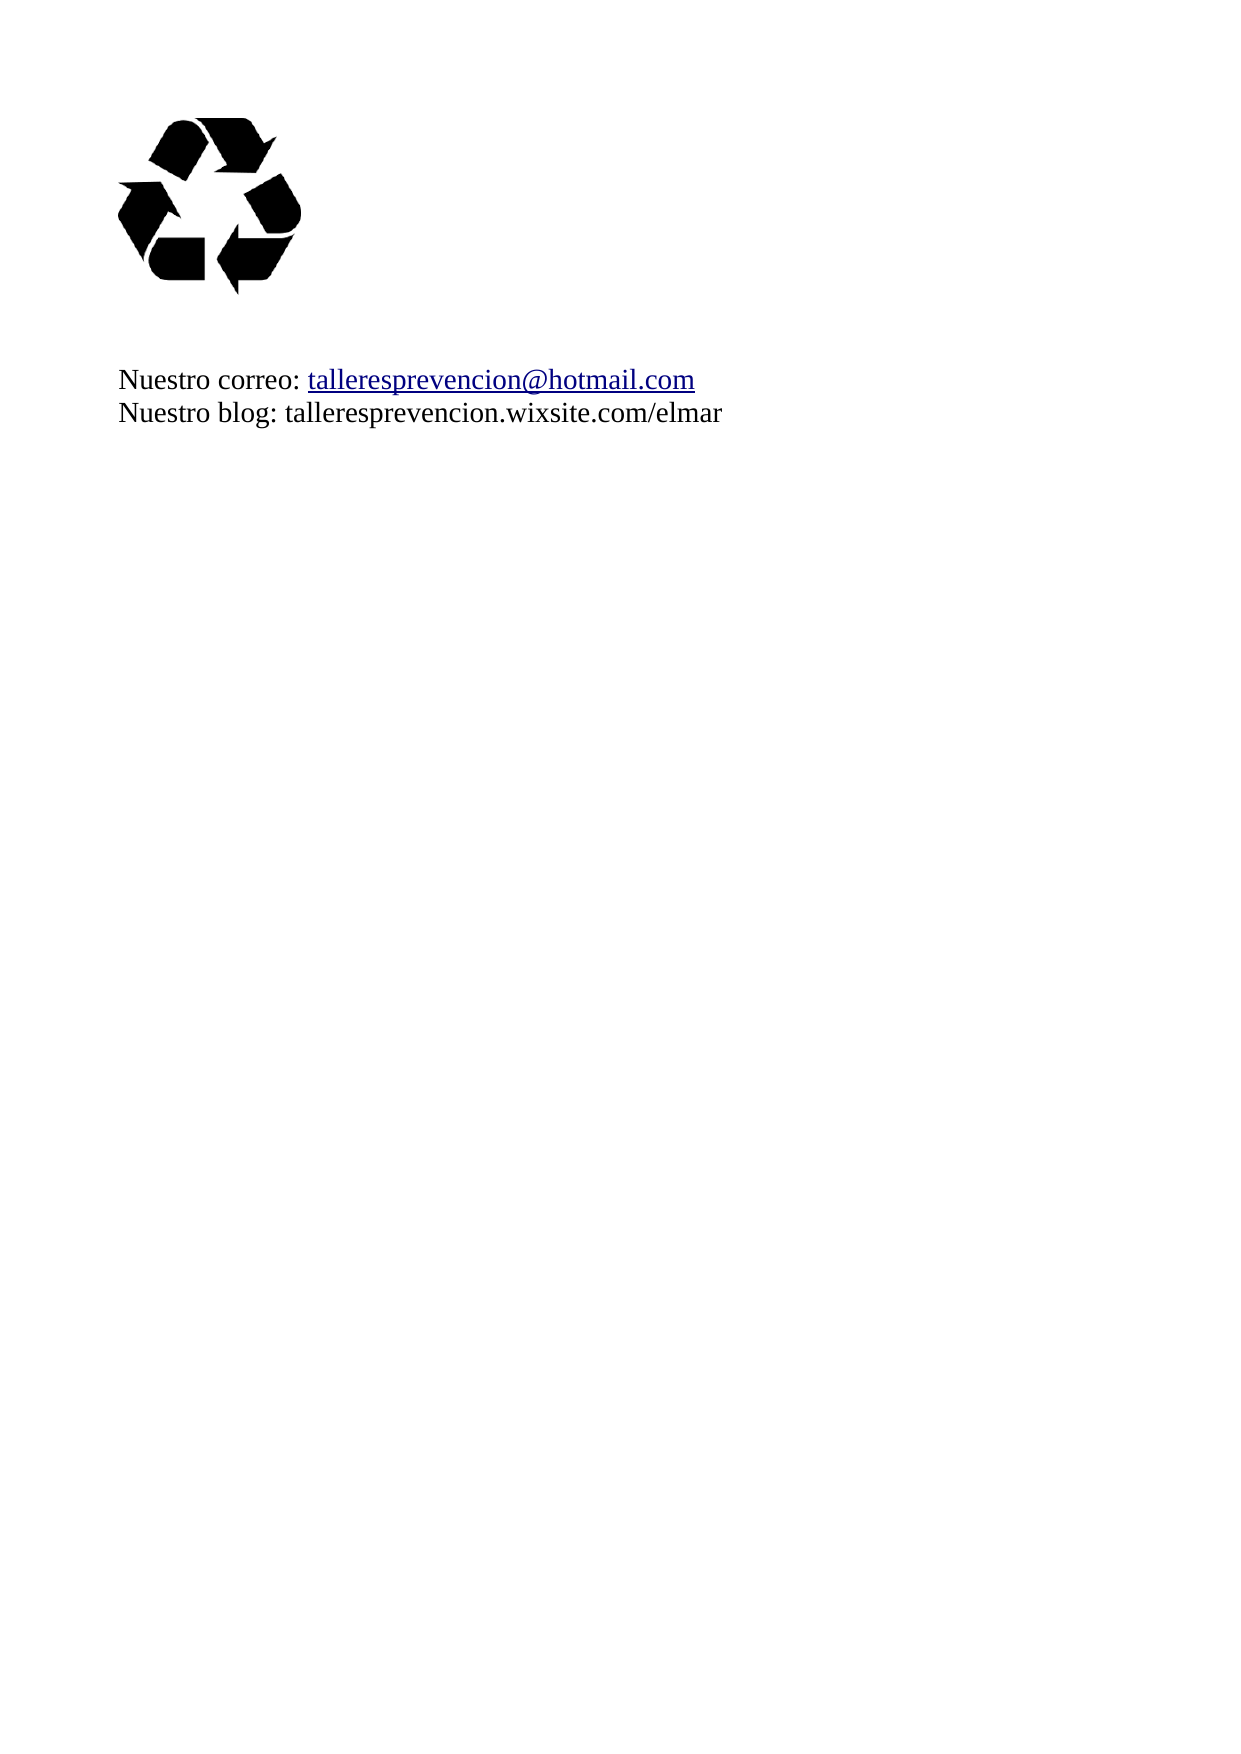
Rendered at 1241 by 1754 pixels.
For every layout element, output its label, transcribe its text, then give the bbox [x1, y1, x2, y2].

text Nuestro blog: talleresprevencion.wixsite.com/elmar [118, 395, 1122, 429]
text Nuestro correo: talleresprevencion@hotmail.com [118, 362, 1122, 395]
picture [118, 118, 301, 295]
